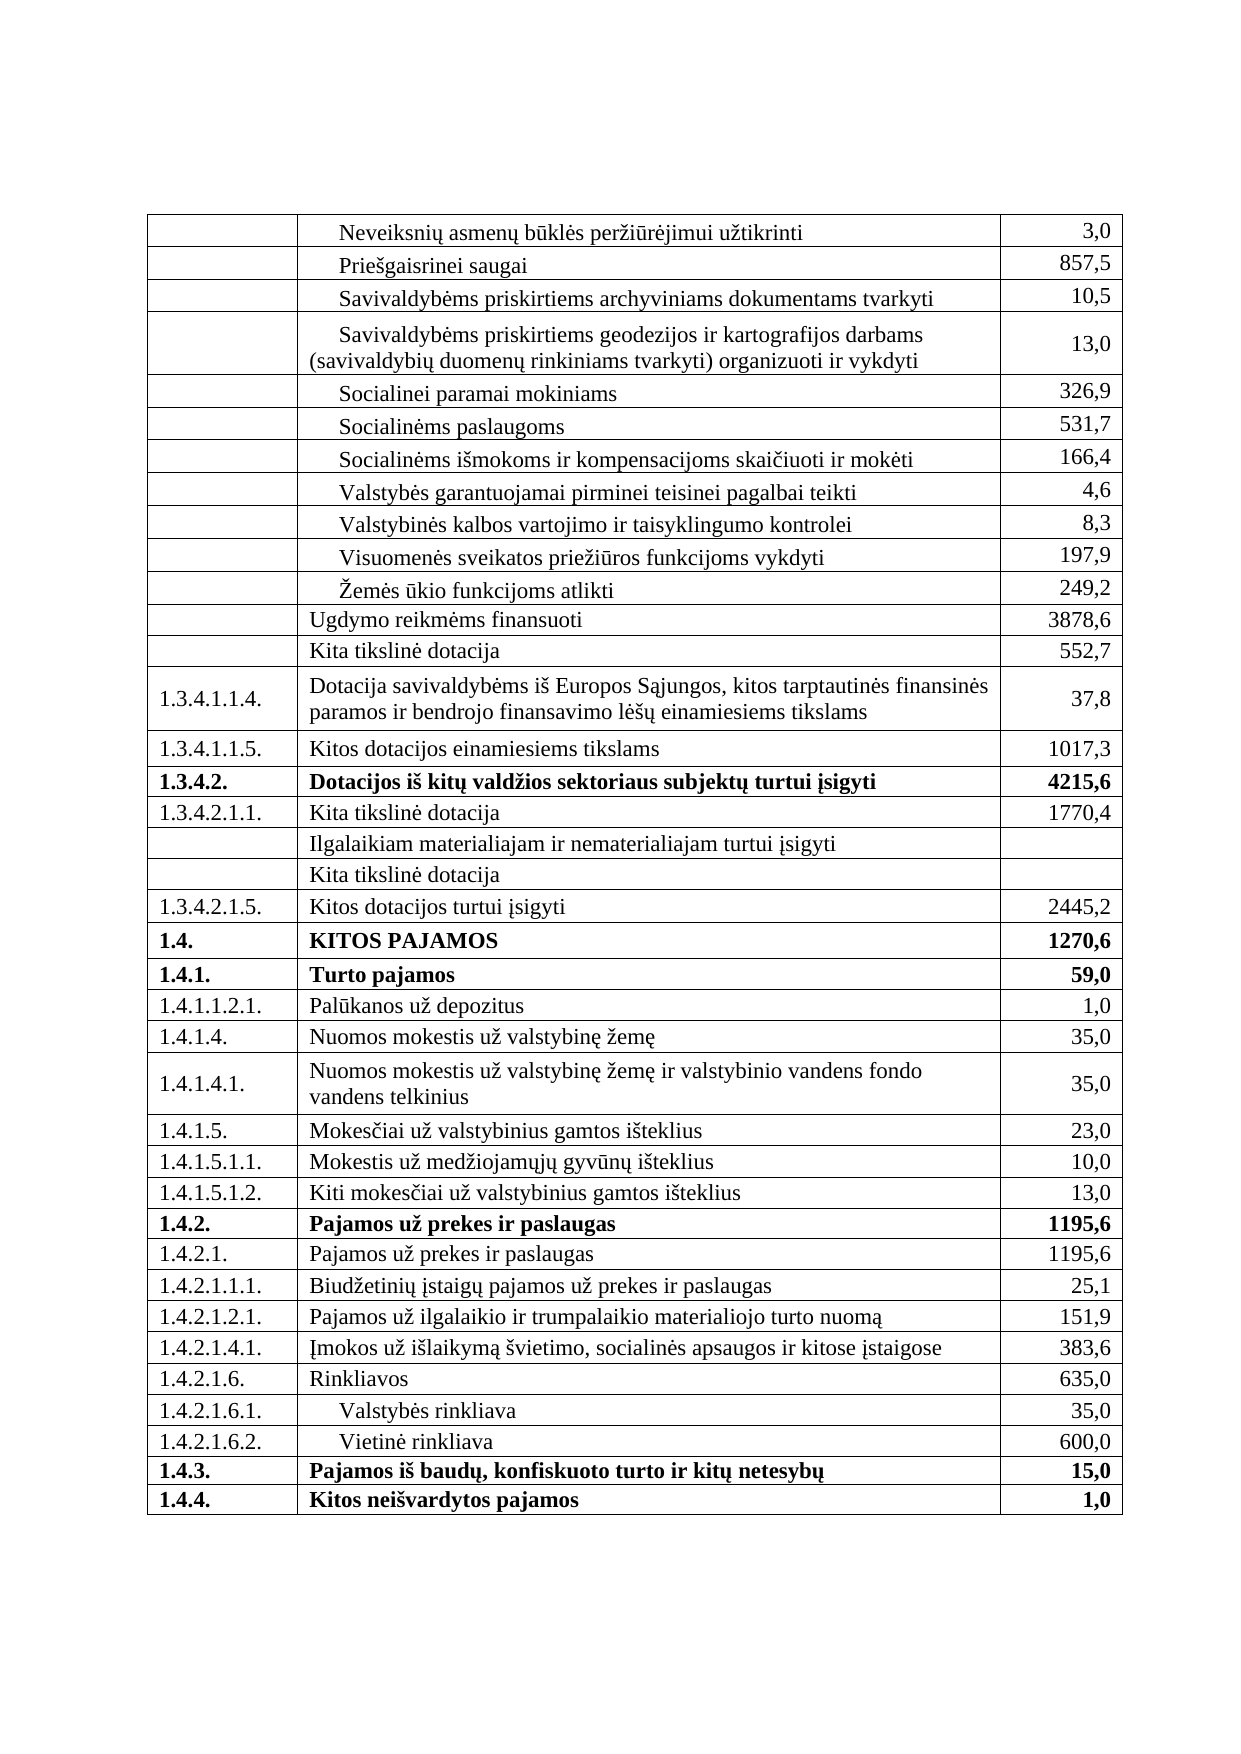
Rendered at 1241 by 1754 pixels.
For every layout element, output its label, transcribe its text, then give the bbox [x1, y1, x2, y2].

table_cell Kita tikslinė dotacija [298, 859, 1000, 889]
table_cell Rinkliavos [298, 1364, 1000, 1394]
table_cell Kitos dotacijos turtui įsigyti [298, 890, 1000, 922]
table_cell 1.4.2.1.6. [148, 1364, 297, 1394]
table_cell 383,6 [1001, 1332, 1122, 1362]
table_cell [148, 473, 297, 505]
table_cell Nuomos mokestis už valstybinę žemę ir valstybinio vandens fondo vandens telkinius [298, 1053, 1000, 1114]
table_cell 1.3.4.2.1.5. [148, 890, 297, 922]
table_cell 13,0 [1001, 1178, 1122, 1208]
table_cell 59,0 [1001, 959, 1122, 989]
table_cell Vietinė rinkliava [298, 1426, 1000, 1456]
table_cell Savivaldybėms priskirtiems archyviniams dokumentams tvarkyti [298, 280, 1000, 311]
table_cell 531,7 [1001, 408, 1122, 439]
table_cell [148, 572, 297, 603]
table_cell 35,0 [1001, 1021, 1122, 1052]
table_cell Visuomenės sveikatos priežiūros funkcijoms vykdyti [298, 539, 1000, 571]
table_cell Pajamos už prekes ir paslaugas [298, 1239, 1000, 1269]
table_cell 166,4 [1001, 440, 1122, 472]
table_cell Biudžetinių įstaigų pajamos už prekes ir paslaugas [298, 1270, 1000, 1300]
table_cell [1001, 859, 1122, 889]
table_cell [1001, 828, 1122, 858]
table_cell Socialinėms paslaugoms [298, 408, 1000, 439]
table_cell Kitos dotacijos einamiesiems tikslams [298, 731, 1000, 766]
table_cell Priešgaisrinei saugai [298, 247, 1000, 278]
table_cell 4215,6 [1001, 767, 1122, 796]
table_cell 1.4.1. [148, 959, 297, 989]
table_cell Ilgalaikiam materialiajam ir nematerialiajam turtui įsigyti [298, 828, 1000, 858]
table_cell Dotacija savivaldybėms iš Europos Sąjungos, kitos tarptautinės finansinės paramos ir bendrojo finansavimo lėšų einamiesiems tikslams [298, 667, 1000, 730]
table_cell 249,2 [1001, 572, 1122, 603]
table_cell [148, 408, 297, 439]
table_cell [148, 506, 297, 538]
table_cell 1770,4 [1001, 797, 1122, 827]
table_cell Kitos neišvardytos pajamos [298, 1485, 1000, 1514]
table_cell [148, 605, 297, 635]
table_cell 1.3.4.1.1.4. [148, 667, 297, 730]
table_cell 1.4.1.5. [148, 1115, 297, 1145]
table_cell 1,0 [1001, 990, 1122, 1020]
table_cell 2445,2 [1001, 890, 1122, 922]
table_cell 1.4.2.1.2.1. [148, 1301, 297, 1331]
table_cell 35,0 [1001, 1053, 1122, 1114]
table_cell 3878,6 [1001, 605, 1122, 635]
table_cell 1.4.1.5.1.1. [148, 1146, 297, 1177]
table_cell 1270,6 [1001, 923, 1122, 958]
table_cell Pajamos iš baudų, konfiskuoto turto ir kitų netesybų [298, 1457, 1000, 1484]
table_cell Turto pajamos [298, 959, 1000, 989]
table_cell 600,0 [1001, 1426, 1122, 1456]
table_cell 1,0 [1001, 1485, 1122, 1514]
table_cell 1.3.4.2.1.1. [148, 797, 297, 827]
table_cell Pajamos už prekes ir paslaugas [298, 1209, 1000, 1237]
table_cell 25,1 [1001, 1270, 1122, 1300]
table_cell [148, 828, 297, 858]
table_cell 1.4.1.5.1.2. [148, 1178, 297, 1208]
table_cell Kita tikslinė dotacija [298, 636, 1000, 666]
table_cell 13,0 [1001, 312, 1122, 374]
table_cell [148, 636, 297, 666]
table_cell Socialinei paramai mokiniams [298, 375, 1000, 407]
table_cell [148, 440, 297, 472]
table_cell 4,6 [1001, 473, 1122, 505]
table_cell 1.4. [148, 923, 297, 958]
table_cell Kita tikslinė dotacija [298, 797, 1000, 827]
table_cell 1.4.3. [148, 1457, 297, 1484]
table_cell [148, 247, 297, 278]
table_cell 37,8 [1001, 667, 1122, 730]
table_cell [148, 539, 297, 571]
table_cell 1.4.2.1. [148, 1239, 297, 1269]
table_cell 1.4.1.1.2.1. [148, 990, 297, 1020]
table_cell Mokesčiai už valstybinius gamtos išteklius [298, 1115, 1000, 1145]
table_cell [148, 215, 297, 246]
table_cell 8,3 [1001, 506, 1122, 538]
table_cell 1195,6 [1001, 1209, 1122, 1237]
table_cell Ugdymo reikmėms finansuoti [298, 605, 1000, 635]
table_cell 3,0 [1001, 215, 1122, 246]
table_cell Dotacijos iš kitų valdžios sektoriaus subjektų turtui įsigyti [298, 767, 1000, 796]
table_cell Socialinėms išmokoms ir kompensacijoms skaičiuoti ir mokėti [298, 440, 1000, 472]
table_cell 1.4.2.1.1.1. [148, 1270, 297, 1300]
table_cell Mokestis už medžiojamųjų gyvūnų išteklius [298, 1146, 1000, 1177]
table_cell 15,0 [1001, 1457, 1122, 1484]
table_cell Pajamos už ilgalaikio ir trumpalaikio materialiojo turto nuomą [298, 1301, 1000, 1331]
table_cell 552,7 [1001, 636, 1122, 666]
table_cell 857,5 [1001, 247, 1122, 278]
table_cell 1.4.1.4. [148, 1021, 297, 1052]
table_cell Valstybinės kalbos vartojimo ir taisyklingumo kontrolei [298, 506, 1000, 538]
table_cell Valstybės garantuojamai pirminei teisinei pagalbai teikti [298, 473, 1000, 505]
table_cell Neveiksnių asmenų būklės peržiūrėjimui užtikrinti [298, 215, 1000, 246]
table_cell 35,0 [1001, 1395, 1122, 1425]
table_cell [148, 312, 297, 374]
table_cell 1.4.1.4.1. [148, 1053, 297, 1114]
table_cell 23,0 [1001, 1115, 1122, 1145]
table_cell 1.4.2.1.6.2. [148, 1426, 297, 1456]
table_cell Įmokos už išlaikymą švietimo, socialinės apsaugos ir kitose įstaigose [298, 1332, 1000, 1362]
table_cell Žemės ūkio funkcijoms atlikti [298, 572, 1000, 603]
table_cell [148, 280, 297, 311]
table_cell 1.4.2.1.4.1. [148, 1332, 297, 1362]
table_cell [148, 375, 297, 407]
table_cell 635,0 [1001, 1364, 1122, 1394]
table_cell 197,9 [1001, 539, 1122, 571]
table_cell 10,5 [1001, 280, 1122, 311]
table_cell 1.4.2.1.6.1. [148, 1395, 297, 1425]
table_cell 151,9 [1001, 1301, 1122, 1331]
table_cell Palūkanos už depozitus [298, 990, 1000, 1020]
table_cell 326,9 [1001, 375, 1122, 407]
table_cell 1195,6 [1001, 1239, 1122, 1269]
table_cell Savivaldybėms priskirtiems geodezijos ir kartografijos darbams (savivaldybių duomenų rinkiniams tvarkyti) organizuoti ir vykdyti [298, 312, 1000, 374]
table_cell 1.3.4.2. [148, 767, 297, 796]
table_cell KITOS PAJAMOS [298, 923, 1000, 958]
table_cell 10,0 [1001, 1146, 1122, 1177]
table_cell [148, 859, 297, 889]
table_cell Nuomos mokestis už valstybinę žemę [298, 1021, 1000, 1052]
table_cell Kiti mokesčiai už valstybinius gamtos išteklius [298, 1178, 1000, 1208]
table_cell 1.4.2. [148, 1209, 297, 1237]
table_cell Valstybės rinkliava [298, 1395, 1000, 1425]
table_cell 1017,3 [1001, 731, 1122, 766]
table_cell 1.3.4.1.1.5. [148, 731, 297, 766]
table_cell 1.4.4. [148, 1485, 297, 1514]
